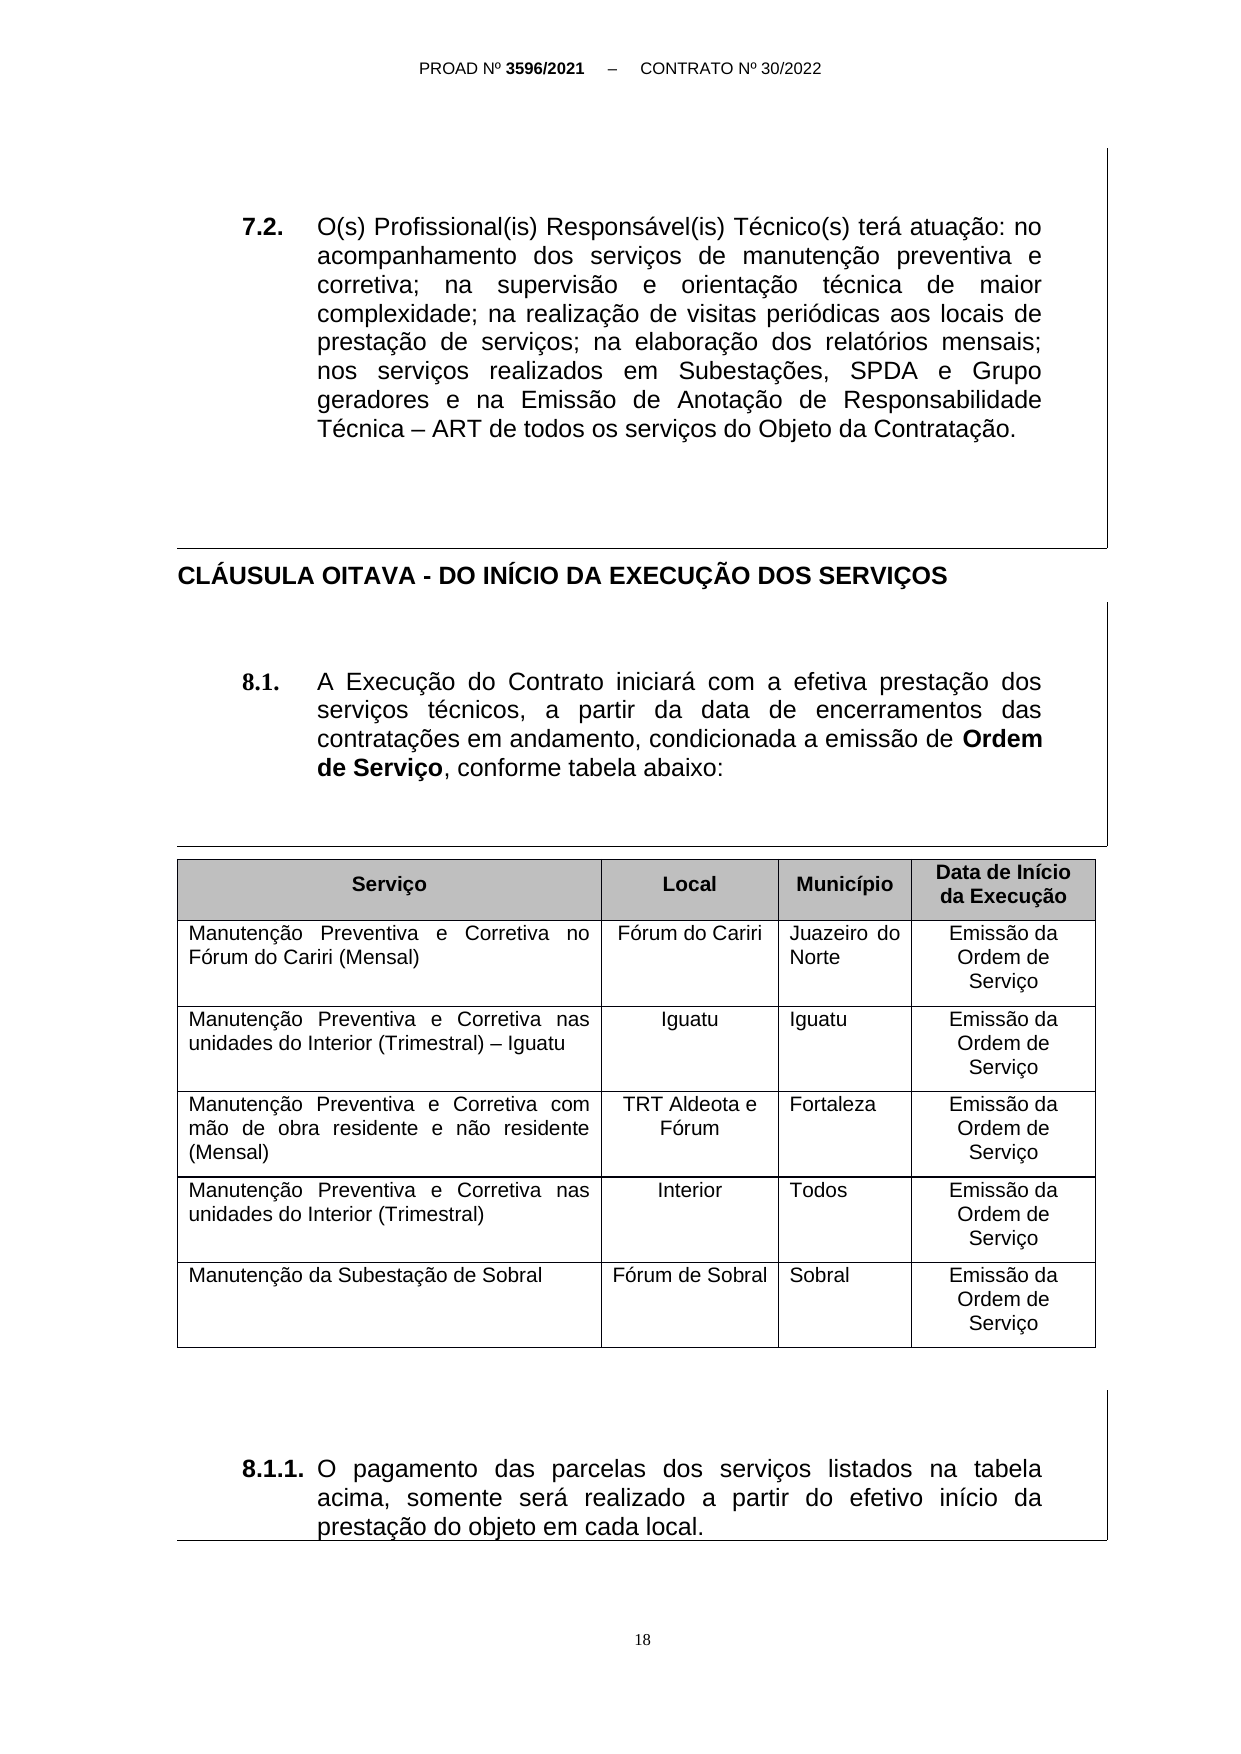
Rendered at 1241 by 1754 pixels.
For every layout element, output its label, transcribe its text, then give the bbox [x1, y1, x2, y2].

table_cell Emissão da Ordem de Serviço [912, 1263, 1095, 1347]
table_cell Emissão da Ordem de Serviço [912, 1007, 1095, 1091]
table_cell Manutenção Preventiva e Corretiva com mão de obra residente e não residente (Mensal) [178, 1092, 601, 1176]
table_cell Emissão da Ordem de Serviço [912, 1092, 1095, 1176]
list O(s) Profissional(is) Responsável(is) Técnico(s) terá atuação: no acompanhamento dos serviços de manutenção preventiva e corretiva; na supervisão e orientação técnica de maior complexidade; na realização de visitas periódicas aos locais de prestação de serviços; na elaboração dos relatórios mensais; nos serviços realizados em Subestações, SPDA e Grupo geradores e na Emissão de Anotação de Responsabilidade Técnica – ART de todos os serviços do Objeto da Contratação. [177, 148, 1107, 442]
table_cell Manutenção Preventiva e Corretiva no Fórum do Cariri (Mensal) [178, 921, 601, 1006]
table_cell Iguatu [602, 1007, 778, 1091]
table_header Local [602, 860, 778, 920]
table_cell Sobral [779, 1263, 911, 1347]
list A Execução do Contrato iniciará com a efetiva prestação dos serviços técnicos, a partir da data de encerramentos das contratações em andamento, condicionada a emissão de Ordem de Serviço, conforme tabela abaixo: [177, 602, 1107, 846]
table_cell Iguatu [779, 1007, 911, 1091]
table_cell Juazeiro do Norte [779, 921, 911, 1006]
table_cell Fortaleza [779, 1092, 911, 1176]
table_cell Fórum de Sobral [602, 1263, 778, 1347]
table_cell Manutenção da Subestação de Sobral [178, 1263, 601, 1347]
table_cell Manutenção Preventiva e Corretiva nas unidades do Interior (Trimestral) – Iguatu [178, 1007, 601, 1091]
table_cell Emissão da Ordem de Serviço [912, 1178, 1095, 1262]
table_cell TRT Aldeota e Fórum [602, 1092, 778, 1176]
table_header Serviço [178, 860, 601, 920]
table_cell Fórum do Cariri [602, 921, 778, 1006]
table_cell Emissão da Ordem de Serviço [912, 921, 1095, 1006]
table_cell Interior [602, 1178, 778, 1262]
table_cell Manutenção Preventiva e Corretiva nas unidades do Interior (Trimestral) [178, 1178, 601, 1262]
table_header Data de Início da Execução [912, 860, 1095, 920]
list O pagamento das parcelas dos serviços listados na tabela acima, somente será realizado a partir do efetivo início da prestação do objeto em cada local. [177, 1389, 1107, 1540]
table_header Município [779, 860, 911, 920]
text CLÁUSULA OITAVA - DO INÍCIO DA EXECUÇÃO DOS SERVIÇOS [177, 561, 1107, 589]
table_cell Todos [779, 1178, 911, 1262]
